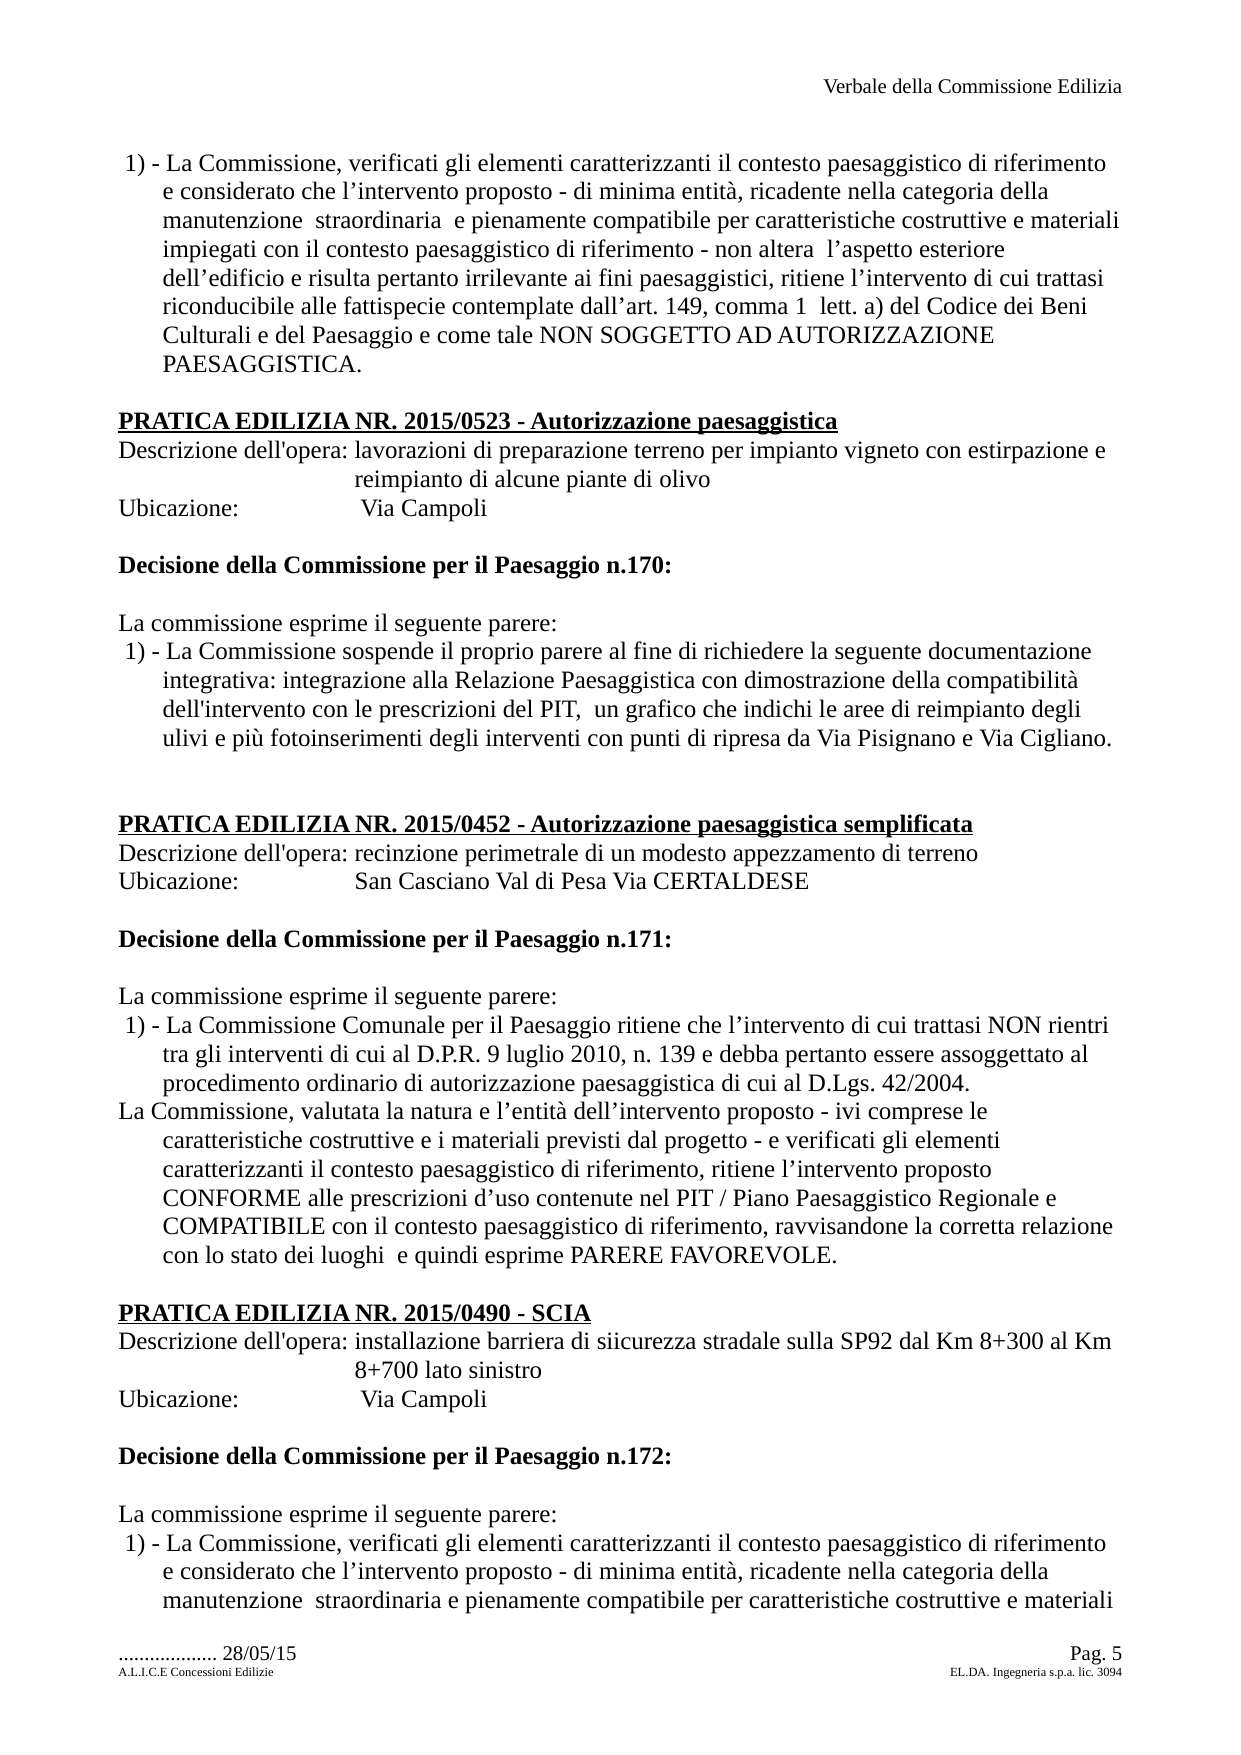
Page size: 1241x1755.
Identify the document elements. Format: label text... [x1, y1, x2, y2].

text PRATICA EDILIZIA NR. 2015/0452 - Autorizzazione paesaggistica semplificata [118, 809, 1122, 838]
text 1) - La Commissione Comunale per il Paesaggio ritiene che l’intervento di cui trattasi NON rientri tra gli interventi di cui al D.P.R. 9 luglio 2010, n. 139 e debba pertanto essere assoggettato al procedimento ordinario di autorizzazione paesaggistica di cui al D.Lgs. 42/2004. [118, 1010, 1122, 1096]
text 1) - La Commissione, verificati gli elementi caratterizzanti il contesto paesaggistico di riferimento e considerato che l’intervento proposto - di minima entità, ricadente nella categoria della manutenzione straordinaria e pienamente compatibile per caratteristiche costruttive e materiali impiegati con il contesto paesaggistico di riferimento - non altera l’aspetto esteriore dell’edificio e risulta pertanto irrilevante ai fini paesaggistici, ritiene l’intervento di cui trattasi riconducibile alle fattispecie contemplate dall’art. 149, comma 1 lett. a) del Codice dei Beni Culturali e del Paesaggio e come tale NON SOGGETTO AD AUTORIZZAZIONE PAESAGGISTICA. [118, 148, 1122, 378]
text La commissione esprime il seguente parere: [118, 608, 1122, 636]
text Ubicazione: San Casciano Val di Pesa Via CERTALDESE [118, 866, 1122, 895]
text Descrizione dell'opera: installazione barriera di siicurezza stradale sulla SP92 dal Km 8+300 al Km 8+700 lato sinistro [118, 1326, 1122, 1384]
text La commissione esprime il seguente parere: [118, 981, 1122, 1010]
text La commissione esprime il seguente parere: [118, 1499, 1122, 1528]
text Descrizione dell'opera: recinzione perimetrale di un modesto appezzamento di terreno [118, 838, 1122, 866]
text Decisione della Commissione per il Paesaggio n.172: [118, 1441, 1122, 1470]
text La Commissione, valutata la natura e l’entità dell’intervento proposto - ivi comprese le caratteristiche costruttive e i materiali previsti dal progetto - e verificati gli elementi caratterizzanti il contesto paesaggistico di riferimento, ritiene l’intervento proposto CONFORME alle prescrizioni d’uso contenute nel PIT / Piano Paesaggistico Regionale e COMPATIBILE con il contesto paesaggistico di riferimento, ravvisandone la corretta relazione con lo stato dei luoghi e quindi esprime PARERE FAVOREVOLE. [118, 1096, 1122, 1269]
text 1) - La Commissione sospende il proprio parere al fine di richiedere la seguente documentazione integrativa: integrazione alla Relazione Paesaggistica con dimostrazione della compatibilità dell'intervento con le prescrizioni del PIT, un grafico che indichi le aree di reimpianto degli ulivi e più fotoinserimenti degli interventi con punti di ripresa da Via Pisignano e Via Cigliano. [118, 636, 1122, 751]
text Ubicazione: Via Campoli [118, 493, 1122, 521]
text 1) - La Commissione, verificati gli elementi caratterizzanti il contesto paesaggistico di riferimento e considerato che l’intervento proposto - di minima entità, ricadente nella categoria della manutenzione straordinaria e pienamente compatibile per caratteristiche costruttive e materiali [118, 1528, 1122, 1614]
text Decisione della Commissione per il Paesaggio n.170: [118, 550, 1122, 579]
text Ubicazione: Via Campoli [118, 1384, 1122, 1413]
text Descrizione dell'opera: lavorazioni di preparazione terreno per impianto vigneto con estirpazione e reimpianto di alcune piante di olivo [118, 435, 1122, 493]
text Decisione della Commissione per il Paesaggio n.171: [118, 924, 1122, 953]
text PRATICA EDILIZIA NR. 2015/0490 - SCIA [118, 1298, 1122, 1326]
text PRATICA EDILIZIA NR. 2015/0523 - Autorizzazione paesaggistica [118, 406, 1122, 435]
